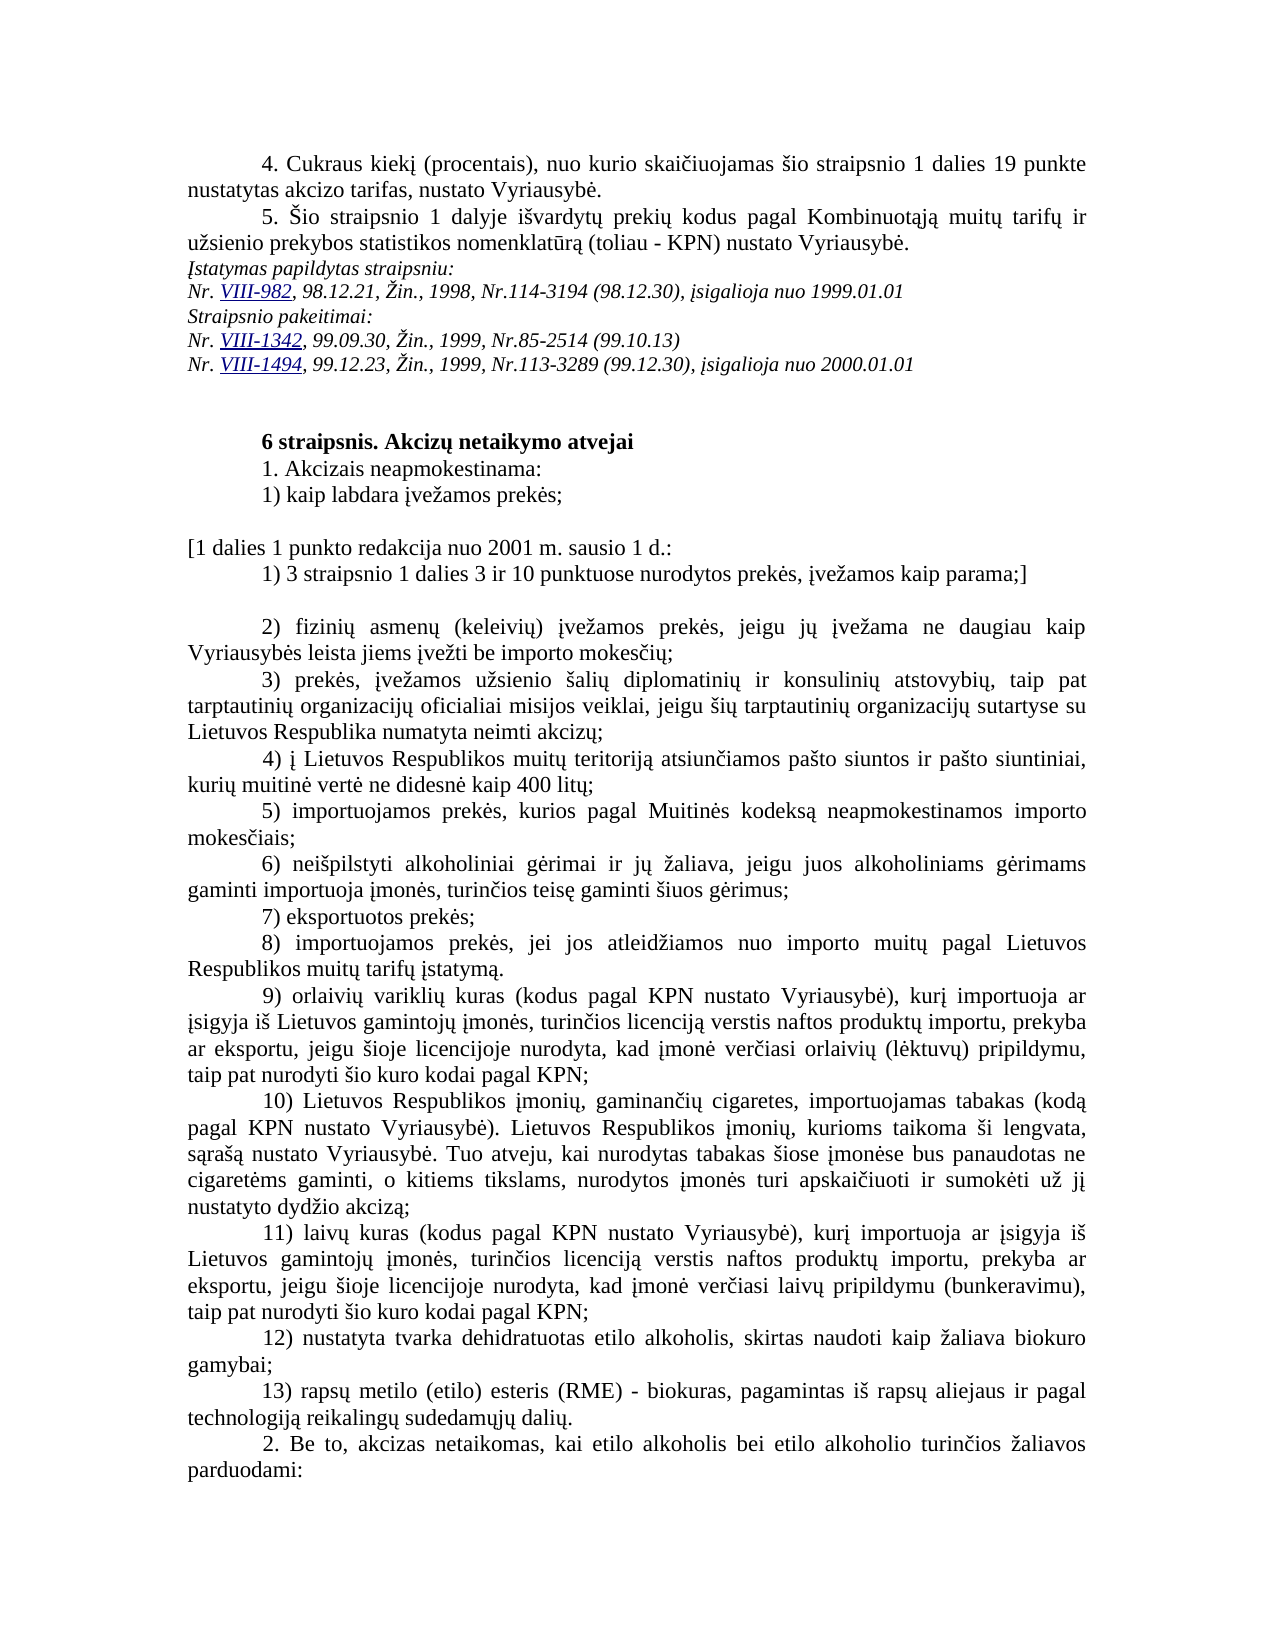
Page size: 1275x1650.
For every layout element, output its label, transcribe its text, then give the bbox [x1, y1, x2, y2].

text 1. Akcizais neapmokestinama: [187, 455, 1087, 481]
text [1 dalies 1 punkto redakcija nuo 2001 m. sausio 1 d.: [187, 534, 1087, 560]
text 6) neišpilstyti alkoholiniai gėrimai ir jų žaliava, jeigu juos alkoholiniams gėrimams gaminti importuoja įmonės, turinčios teisę gaminti šiuos gėrimus; [187, 850, 1087, 903]
text 8) importuojamos prekės, jei jos atleidžiamos nuo importo muitų pagal Lietuvos Respublikos muitų tarifų įstatymą. [187, 929, 1087, 982]
text 2. Be to, akcizas netaikomas, kai etilo alkoholis bei etilo alkoholio turinčios žaliavos parduodami: [187, 1430, 1087, 1483]
text 13) rapsų metilo (etilo) esteris (RME) - biokuras, pagamintas iš rapsų aliejaus ir pagal technologiją reikalingų sudedamųjų dalių. [187, 1377, 1087, 1430]
text 1) 3 straipsnio 1 dalies 3 ir 10 punktuose nurodytos prekės, įvežamos kaip parama;] [187, 560, 1087, 587]
text Nr. VIII-1494, 99.12.23, Žin., 1999, Nr.113-3289 (99.12.30), įsigalioja nuo 2000.01.01 [187, 352, 1087, 376]
text 6 straipsnis. Akcizų netaikymo atvejai [187, 428, 1087, 455]
text 7) eksportuotos prekės; [187, 903, 1087, 929]
text Straipsnio pakeitimai: [187, 303, 1087, 328]
text Įstatymas papildytas straipsniu: [187, 255, 1087, 279]
text 11) laivų kuras (kodus pagal KPN nustato Vyriausybė), kurį importuoja ar įsigyja iš Lietuvos gamintojų įmonės, turinčios licenciją verstis naftos produktų importu, prekyba ar eksportu, jeigu šioje licencijoje nurodyta, kad įmonė verčiasi laivų pripildymu (bunkeravimu), taip pat nurodyti šio kuro kodai pagal KPN; [187, 1219, 1087, 1324]
text 12) nustatyta tvarka dehidratuotas etilo alkoholis, skirtas naudoti kaip žaliava biokuro gamybai; [187, 1324, 1087, 1377]
text 5) importuojamos prekės, kurios pagal Muitinės kodeksą neapmokestinamos importo mokesčiais; [187, 797, 1087, 850]
text 10) Lietuvos Respublikos įmonių, gaminančių cigaretes, importuojamas tabakas (kodą pagal KPN nustato Vyriausybė). Lietuvos Respublikos įmonių, kurioms taikoma ši lengvata, sąrašą nustato Vyriausybė. Tuo atveju, kai nurodytas tabakas šiose įmonėse bus panaudotas ne cigaretėms gaminti, o kitiems tikslams, nurodytos įmonės turi apskaičiuoti ir sumokėti už jį nustatyto dydžio akcizą; [187, 1087, 1087, 1219]
text 1) kaip labdara įvežamos prekės; [187, 481, 1087, 507]
text 4) į Lietuvos Respublikos muitų teritoriją atsiunčiamos pašto siuntos ir pašto siuntiniai, kurių muitinė vertė ne didesnė kaip 400 litų; [187, 745, 1087, 797]
text 2) fizinių asmenų (keleivių) įvežamos prekės, jeigu jų įvežama ne daugiau kaip Vyriausybės leista jiems įvežti be importo mokesčių; [187, 613, 1087, 666]
text 9) orlaivių variklių kuras (kodus pagal KPN nustato Vyriausybė), kurį importuoja ar įsigyja iš Lietuvos gamintojų įmonės, turinčios licenciją verstis naftos produktų importu, prekyba ar eksportu, jeigu šioje licencijoje nurodyta, kad įmonė verčiasi orlaivių (lėktuvų) pripildymu, taip pat nurodyti šio kuro kodai pagal KPN; [187, 982, 1087, 1087]
text Nr. VIII-1342, 99.09.30, Žin., 1999, Nr.85-2514 (99.10.13) [187, 328, 1087, 352]
text 3) prekės, įvežamos užsienio šalių diplomatinių ir konsulinių atstovybių, taip pat tarptautinių organizacijų oficialiai misijos veiklai, jeigu šių tarptautinių organizacijų sutartyse su Lietuvos Respublika numatyta neimti akcizų; [187, 666, 1087, 745]
text 4. Cukraus kiekį (procentais), nuo kurio skaičiuojamas šio straipsnio 1 dalies 19 punkte nustatytas akcizo tarifas, nustato Vyriausybė. [187, 150, 1087, 203]
text Nr. VIII-982, 98.12.21, Žin., 1998, Nr.114-3194 (98.12.30), įsigalioja nuo 1999.01.01 [187, 279, 1087, 303]
text 5. Šio straipsnio 1 dalyje išvardytų prekių kodus pagal Kombinuotąją muitų tarifų ir užsienio prekybos statistikos nomenklatūrą (toliau - KPN) nustato Vyriausybė. [187, 203, 1087, 255]
